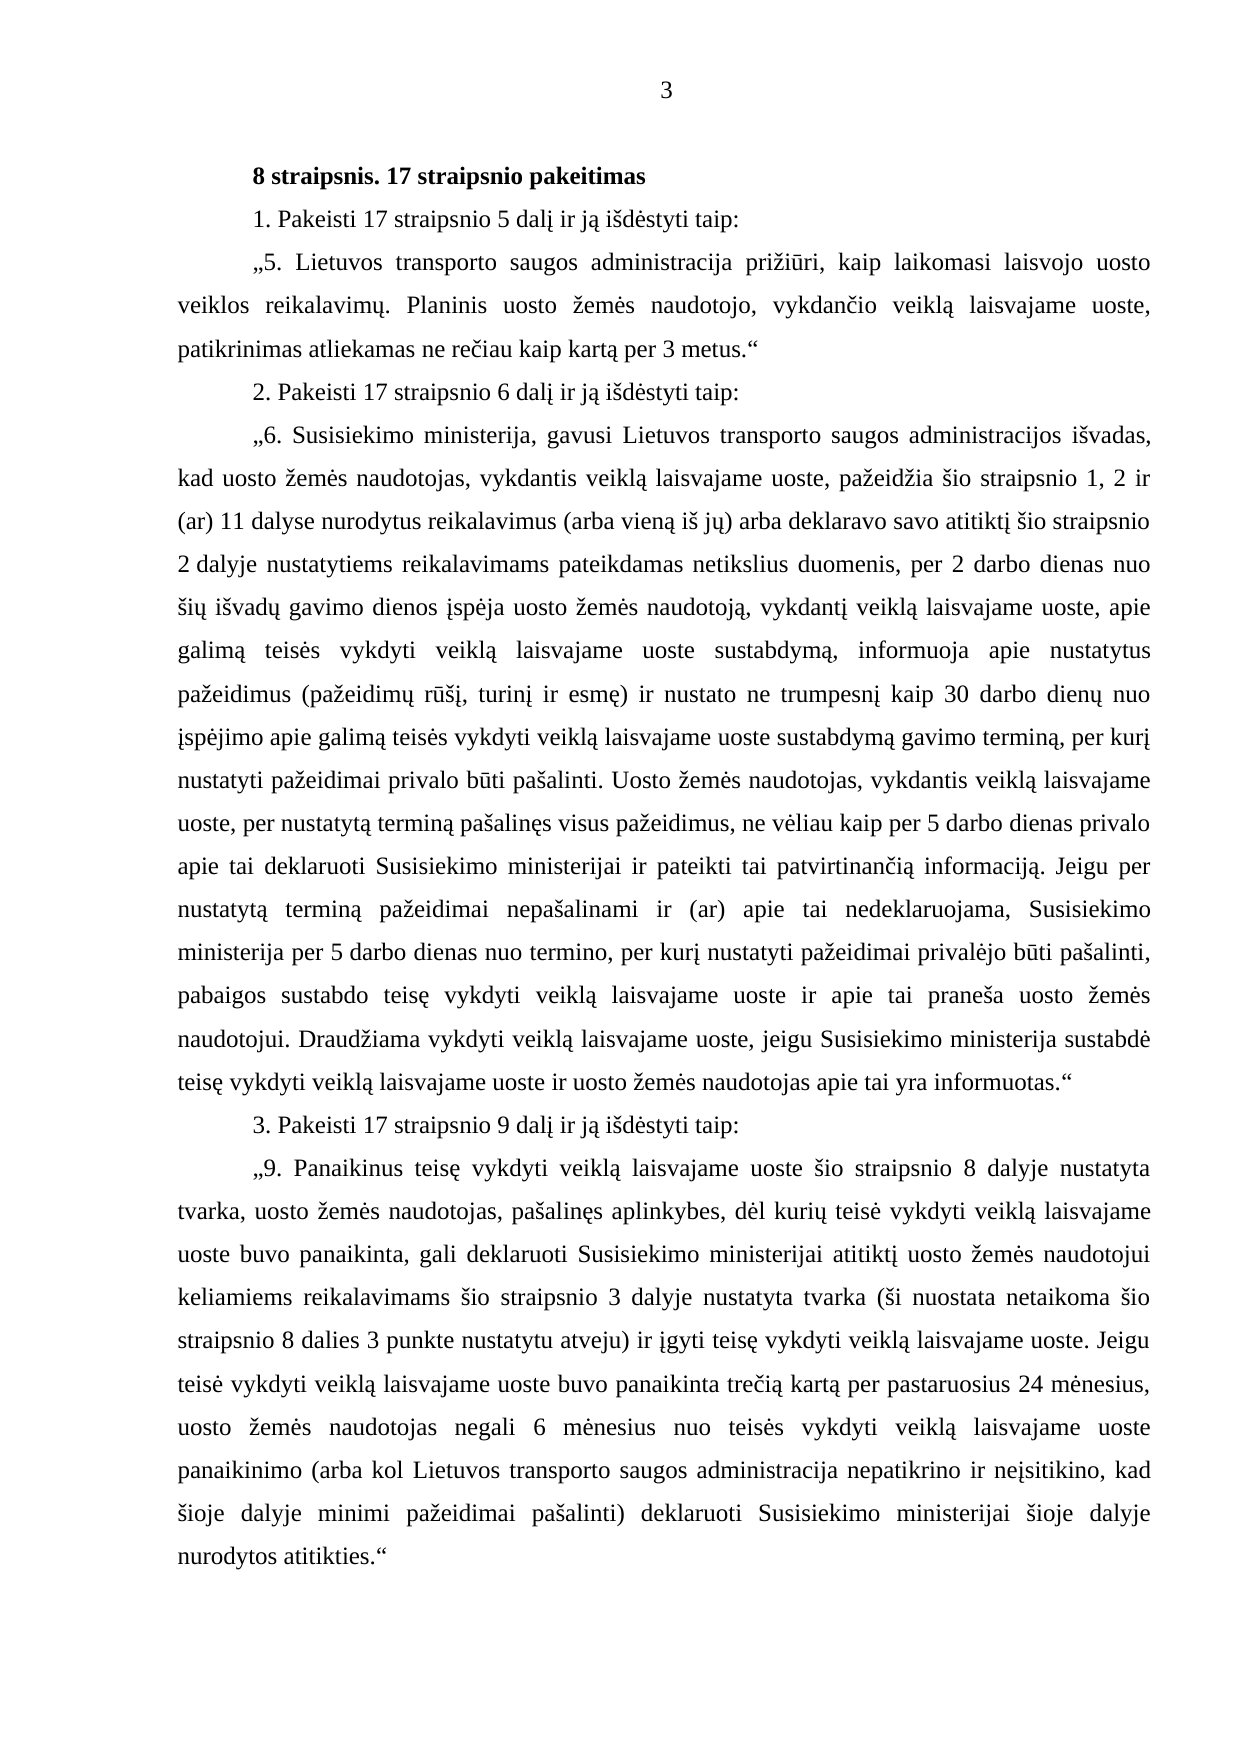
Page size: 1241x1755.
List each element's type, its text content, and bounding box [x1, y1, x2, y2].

text „5. Lietuvos transporto saugos administracija prižiūri, kaip laikomasi laisvojo uosto veiklos reikalavimų. Planinis uosto žemės naudotojo, vykdančio veiklą laisvajame uoste, patikrinimas atliekamas ne rečiau kaip kartą per 3 metus.“ [177, 247, 1152, 362]
text „6. Susisiekimo ministerija, gavusi Lietuvos transporto saugos administracijos išvadas, kad uosto žemės naudotojas, vykdantis veiklą laisvajame uoste, pažeidžia šio straipsnio 1, 2 ir (ar) 11 dalyse nurodytus reikalavimus (arba vieną iš jų) arba deklaravo savo atitiktį šio straipsnio 2 dalyje nustatytiems reikalavimams pateikdamas netikslius duomenis, per 2 darbo dienas nuo šių išvadų gavimo dienos įspėja uosto žemės naudotoją, vykdantį veiklą laisvajame uoste, apie galimą teisės vykdyti veiklą laisvajame uoste sustabdymą, informuoja apie nustatytus pažeidimus (pažeidimų rūšį, turinį ir esmę) ir nustato ne trumpesnį kaip 30 darbo dienų nuo įspėjimo apie galimą teisės vykdyti veiklą laisvajame uoste sustabdymą gavimo terminą, per kurį nustatyti pažeidimai privalo būti pašalinti. Uosto žemės naudotojas, vykdantis veiklą laisvajame uoste, per nustatytą terminą pašalinęs visus pažeidimus, ne vėliau kaip per 5 darbo dienas privalo apie tai deklaruoti Susisiekimo ministerijai ir pateikti tai patvirtinančią informaciją. Jeigu per nustatytą terminą pažeidimai nepašalinami ir (ar) apie tai nedeklaruojama, Susisiekimo ministerija per 5 darbo dienas nuo termino, per kurį nustatyti pažeidimai privalėjo būti pašalinti, pabaigos sustabdo teisę vykdyti veiklą laisvajame uoste ir apie tai praneša uosto žemės naudotojui. Draudžiama vykdyti veiklą laisvajame uoste, jeigu Susisiekimo ministerija sustabdė teisę vykdyti veiklą laisvajame uoste ir uosto žemės naudotojas apie tai yra informuotas.“ [177, 420, 1152, 1096]
text 2. Pakeisti 17 straipsnio 6 dalį ir ją išdėstyti taip: [177, 377, 1152, 406]
text „9. Panaikinus teisę vykdyti veiklą laisvajame uoste šio straipsnio 8 dalyje nustatyta tvarka, uosto žemės naudotojas, pašalinęs aplinkybes, dėl kurių teisė vykdyti veiklą laisvajame uoste buvo panaikinta, gali deklaruoti Susisiekimo ministerijai atitiktį uosto žemės naudotojui keliamiems reikalavimams šio straipsnio 3 dalyje nustatyta tvarka (ši nuostata netaikoma šio straipsnio 8 dalies 3 punkte nustatytu atveju) ir įgyti teisę vykdyti veiklą laisvajame uoste. Jeigu teisė vykdyti veiklą laisvajame uoste buvo panaikinta trečią kartą per pastaruosius 24 mėnesius, uosto žemės naudotojas negali 6 mėnesius nuo teisės vykdyti veiklą laisvajame uoste panaikinimo (arba kol Lietuvos transporto saugos administracija nepatikrino ir neįsitikino, kad šioje dalyje minimi pažeidimai pašalinti) deklaruoti Susisiekimo ministerijai šioje dalyje nurodytos atitikties.“ [177, 1153, 1152, 1570]
text 3. Pakeisti 17 straipsnio 9 dalį ir ją išdėstyti taip: [177, 1110, 1152, 1139]
text 1. Pakeisti 17 straipsnio 5 dalį ir ją išdėstyti taip: [177, 204, 1152, 233]
text 8 straipsnis. 17 straipsnio pakeitimas [177, 161, 1152, 190]
